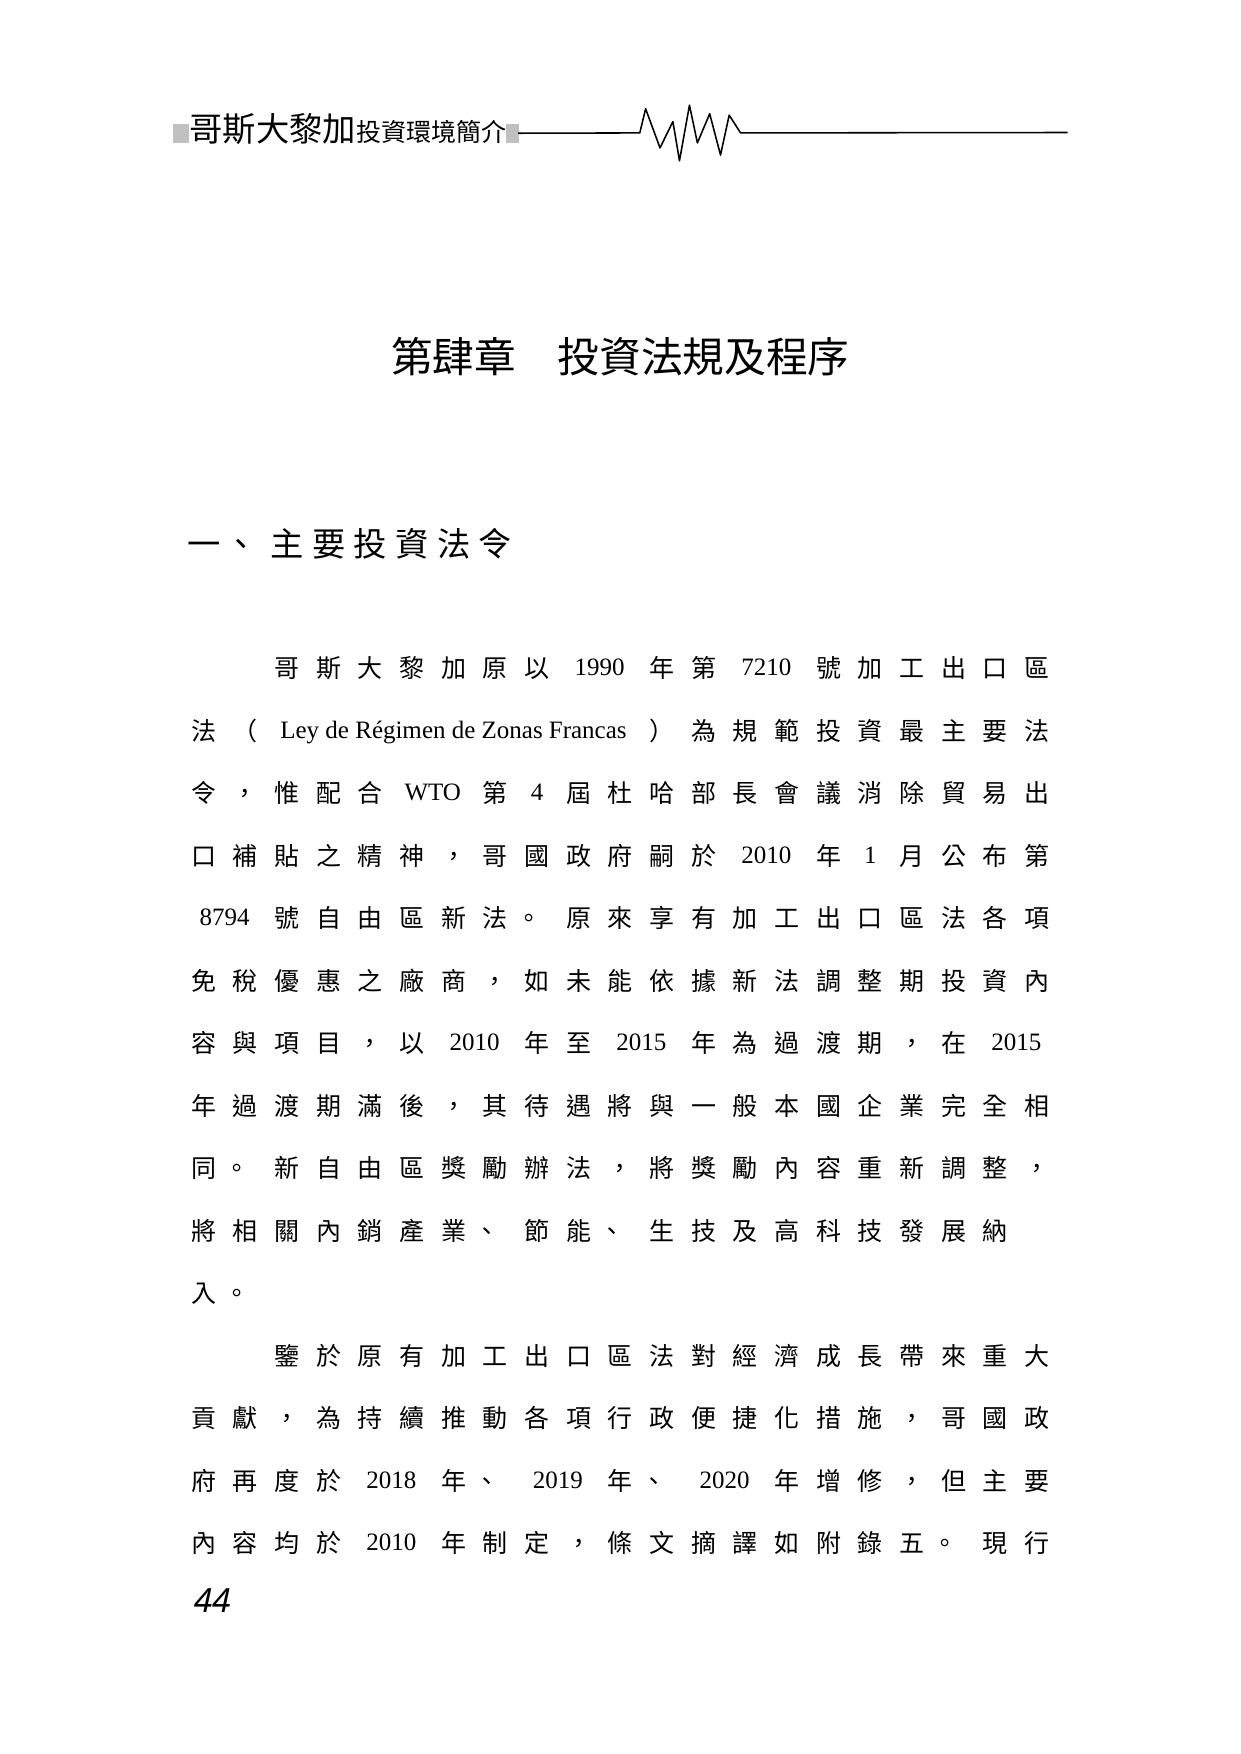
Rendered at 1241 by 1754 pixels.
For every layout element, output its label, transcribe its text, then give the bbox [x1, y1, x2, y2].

text 哥斯大黎加原以1990年第7210號加工出口區法（Ley de Régimen de Zonas Francas）為規範投資最主要法令，惟配合WTO第4屆杜哈部長會議消除貿易出口補貼之精神，哥國政府嗣於2010年1月公布第8794號自由區新法。原來享有加工出口區法各項免稅優惠之廠商，如未能依據新法調整期投資內容與項目，以2010年至2015年為過渡期，在2015年過渡期滿後，其待遇將與一般本國企業完全相同。新自由區獎勵辦法，將獎勵內容重新調整，將相關內銷產業、節能、生技及高科技發展納入。 [183, 625, 1058, 1313]
text 一、主要投資法令 [183, 500, 1058, 563]
text 鑒於原有加工出口區法對經濟成長帶來重大貢獻，為持續推動各項行政便捷化措施，哥國政府再度於2018年、2019年、2020年增修，但主要內容均於2010年制定，條文摘譯如附錄五。現行 [183, 1313, 1058, 1563]
text 第肆章 投資法規及程序 [183, 313, 1058, 375]
